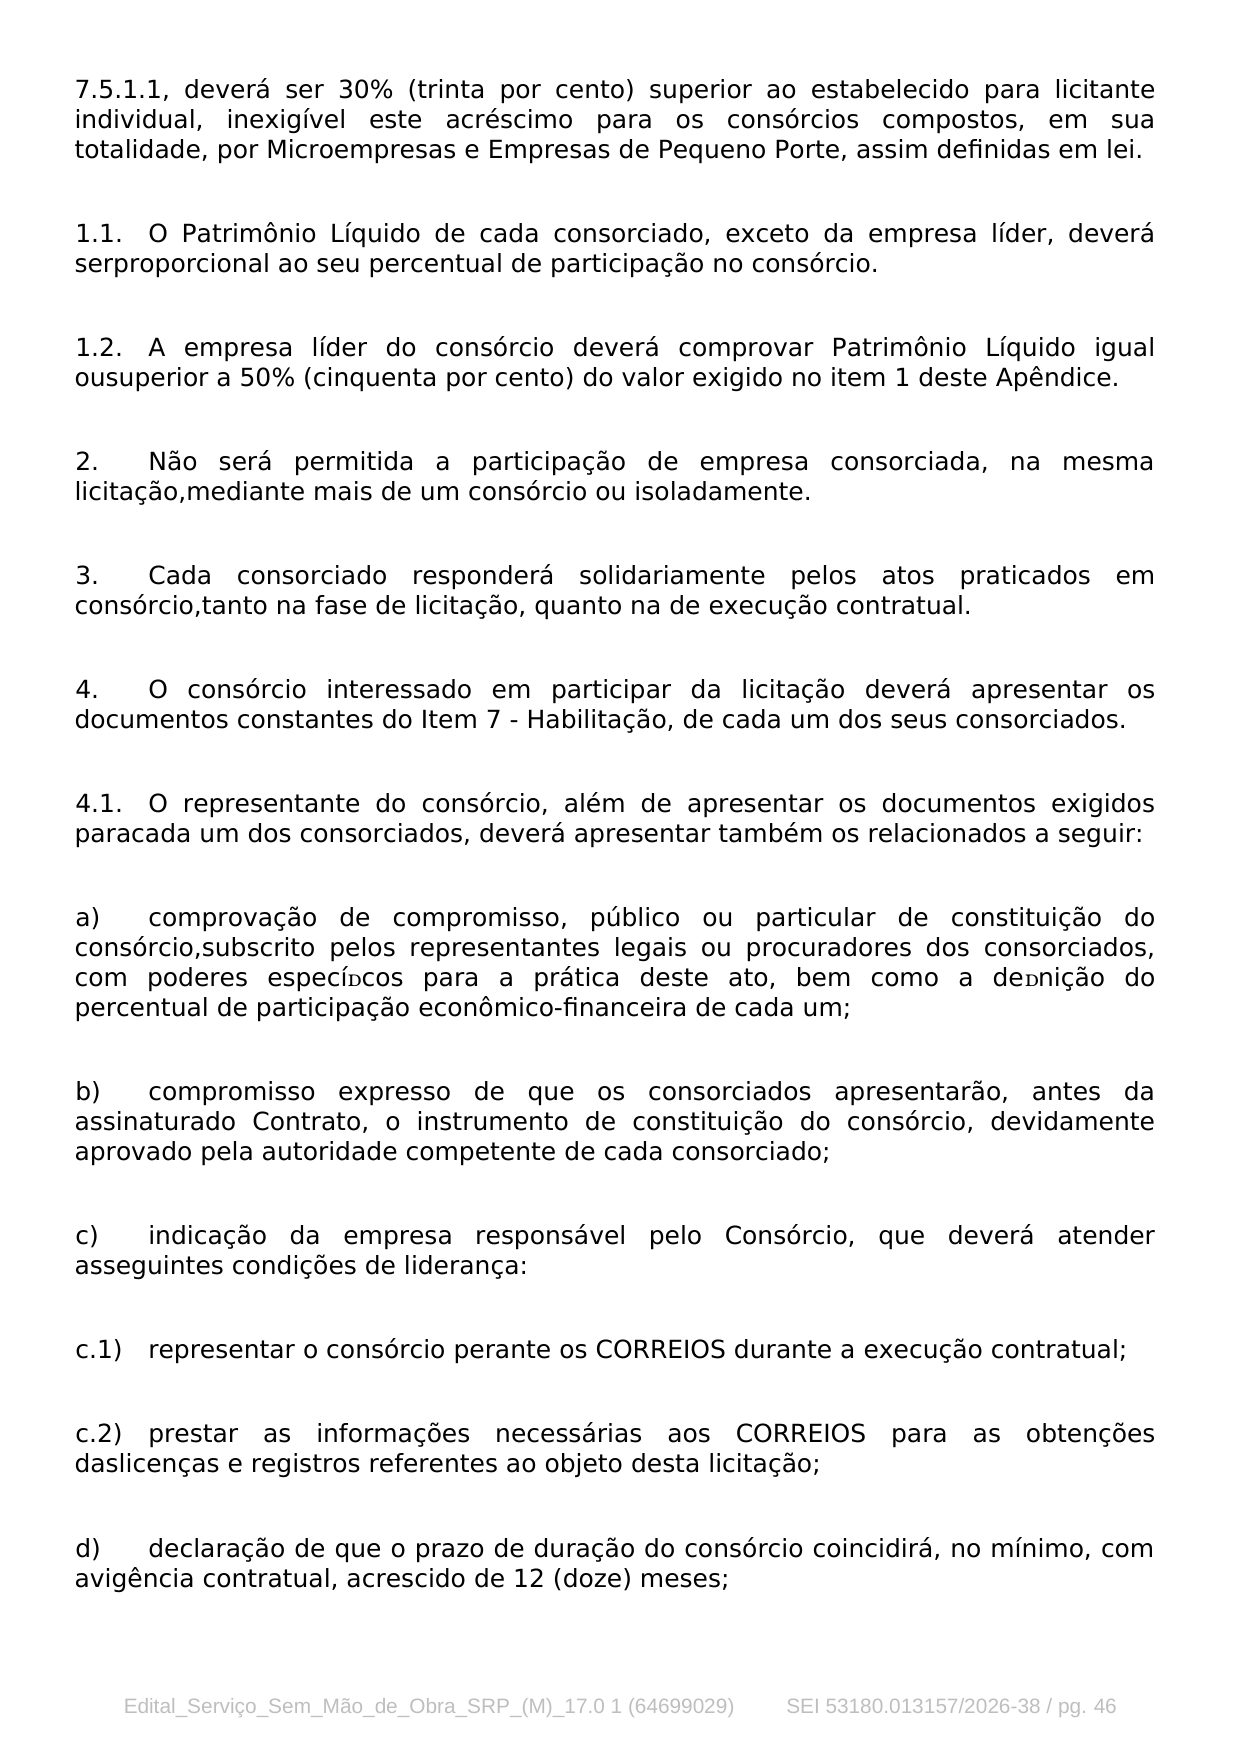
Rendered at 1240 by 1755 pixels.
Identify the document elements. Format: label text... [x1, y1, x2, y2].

list Cada consorciado responderá solidariamente pelos atos praticados em consórcio,tanto na fase de licitação, quanto na de execução contratual. [74, 561, 1156, 620]
list representar o consórcio perante os CORREIOS durante a execução contratual; [74, 1336, 1156, 1365]
list O Patrimônio Líquido de cada consorciado, exceto da empresa líder, deverá serproporcional ao seu percentual de participação no consórcio. [74, 219, 1156, 278]
list A empresa líder do consórcio deverá comprovar Patrimônio Líquido igual ousuperior a 50% (cinquenta por cento) do valor exigido no item 1 deste Apêndice. [74, 333, 1156, 392]
list O representante do consórcio, além de apresentar os documentos exigidos paracada um dos consorciados, deverá apresentar também os relacionados a seguir: [74, 789, 1156, 848]
list 7.5.1.1, deverá ser 30% (trinta por cento) superior ao estabelecido para licitante individual, inexigível este acréscimo para os consórcios compostos, em sua totalidade, por Microempresas e Empresas de Pequeno Porte, assim definidas em lei. [74, 75, 1156, 164]
list comprovação de compromisso, público ou particular de constituição do consórcio,subscrito pelos representantes legais ou procuradores dos consorciados, com poderes especícos para a prática deste ato, bem como a denição do percentual de participação econômico-financeira de cada um; [74, 903, 1156, 1023]
list indicação da empresa responsável pelo Consórcio, que deverá atender asseguintes condições de liderança: [74, 1222, 1156, 1281]
list O consórcio interessado em participar da licitação deverá apresentar os documentos constantes do Item 7 - Habilitação, de cada um dos seus consorciados. [74, 675, 1156, 734]
list declaração de que o prazo de duração do consórcio coincidirá, no mínimo, com avigência contratual, acrescido de 12 (doze) meses; [74, 1534, 1156, 1593]
list Não será permitida a participação de empresa consorciada, na mesma licitação,mediante mais de um consórcio ou isoladamente. [74, 447, 1156, 506]
list compromisso expresso de que os consorciados apresentarão, antes da assinaturado Contrato, o instrumento de constituição do consórcio, devidamente aprovado pela autoridade competente de cada consorciado; [74, 1077, 1156, 1167]
list prestar as informações necessárias aos CORREIOS para as obtenções daslicenças e registros referentes ao objeto desta licitação; [74, 1420, 1156, 1479]
